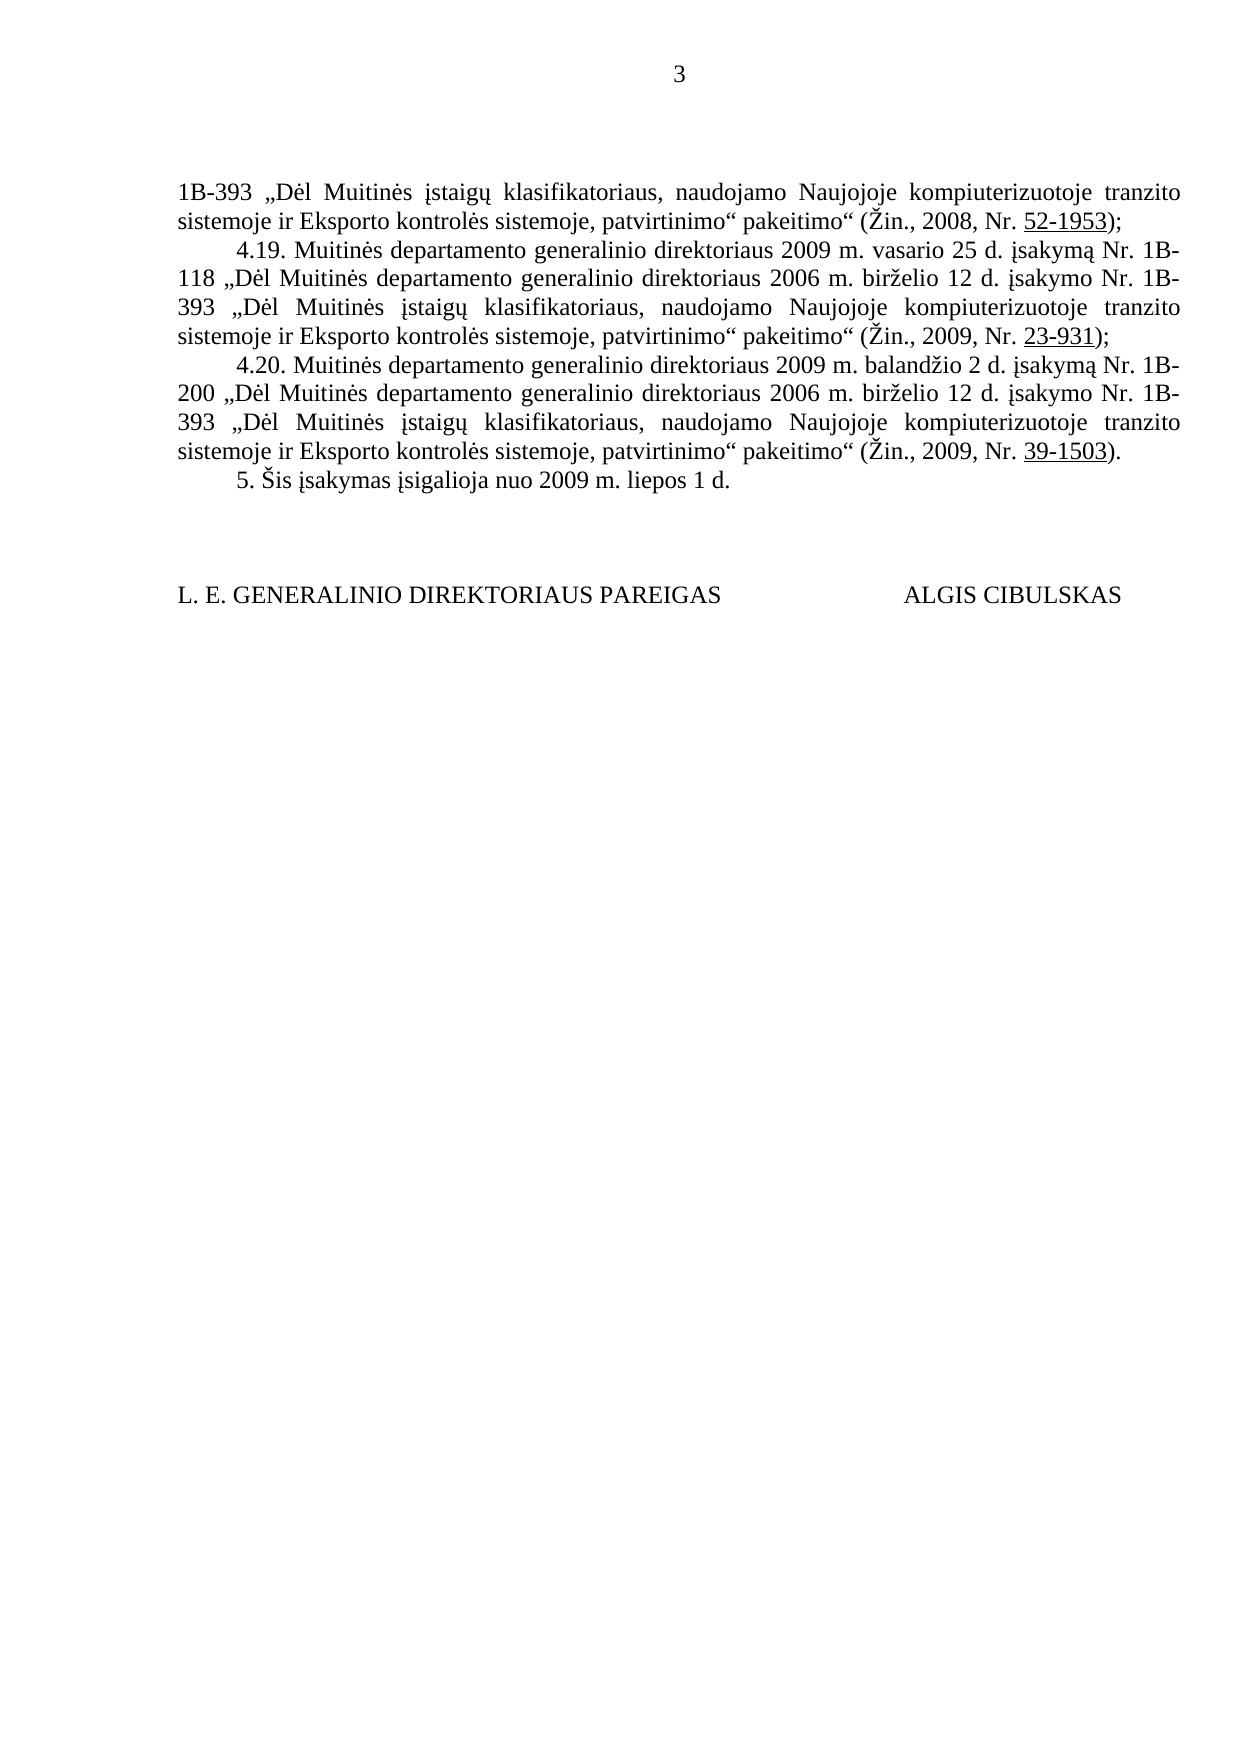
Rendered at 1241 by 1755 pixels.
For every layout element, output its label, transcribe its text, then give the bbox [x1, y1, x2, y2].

text 1B-393 „Dėl Muitinės įstaigų klasifikatoriaus, naudojamo Naujojoje kompiuterizuotoje tranzito sistemoje ir Eksporto kontrolės sistemoje, patvirtinimo“ pakeitimo“ (Žin., 2008, Nr. 52-1953); [177, 177, 1181, 235]
text L. E. GENERALINIO DIREKTORIAUS PAREIGAS ALGIS CIBULSKAS [177, 580, 1181, 608]
text 4.19. Muitinės departamento generalinio direktoriaus 2009 m. vasario 25 d. įsakymą Nr. 1B-118 „Dėl Muitinės departamento generalinio direktoriaus 2006 m. birželio 12 d. įsakymo Nr. 1B-393 „Dėl Muitinės įstaigų klasifikatoriaus, naudojamo Naujojoje kompiuterizuotoje tranzito sistemoje ir Eksporto kontrolės sistemoje, patvirtinimo“ pakeitimo“ (Žin., 2009, Nr. 23-931); [177, 235, 1181, 350]
text 5. Šis įsakymas įsigalioja nuo 2009 m. liepos 1 d. [177, 465, 1181, 493]
text 4.20. Muitinės departamento generalinio direktoriaus 2009 m. balandžio 2 d. įsakymą Nr. 1B-200 „Dėl Muitinės departamento generalinio direktoriaus 2006 m. birželio 12 d. įsakymo Nr. 1B-393 „Dėl Muitinės įstaigų klasifikatoriaus, naudojamo Naujojoje kompiuterizuotoje tranzito sistemoje ir Eksporto kontrolės sistemoje, patvirtinimo“ pakeitimo“ (Žin., 2009, Nr. 39-1503). [177, 350, 1181, 465]
